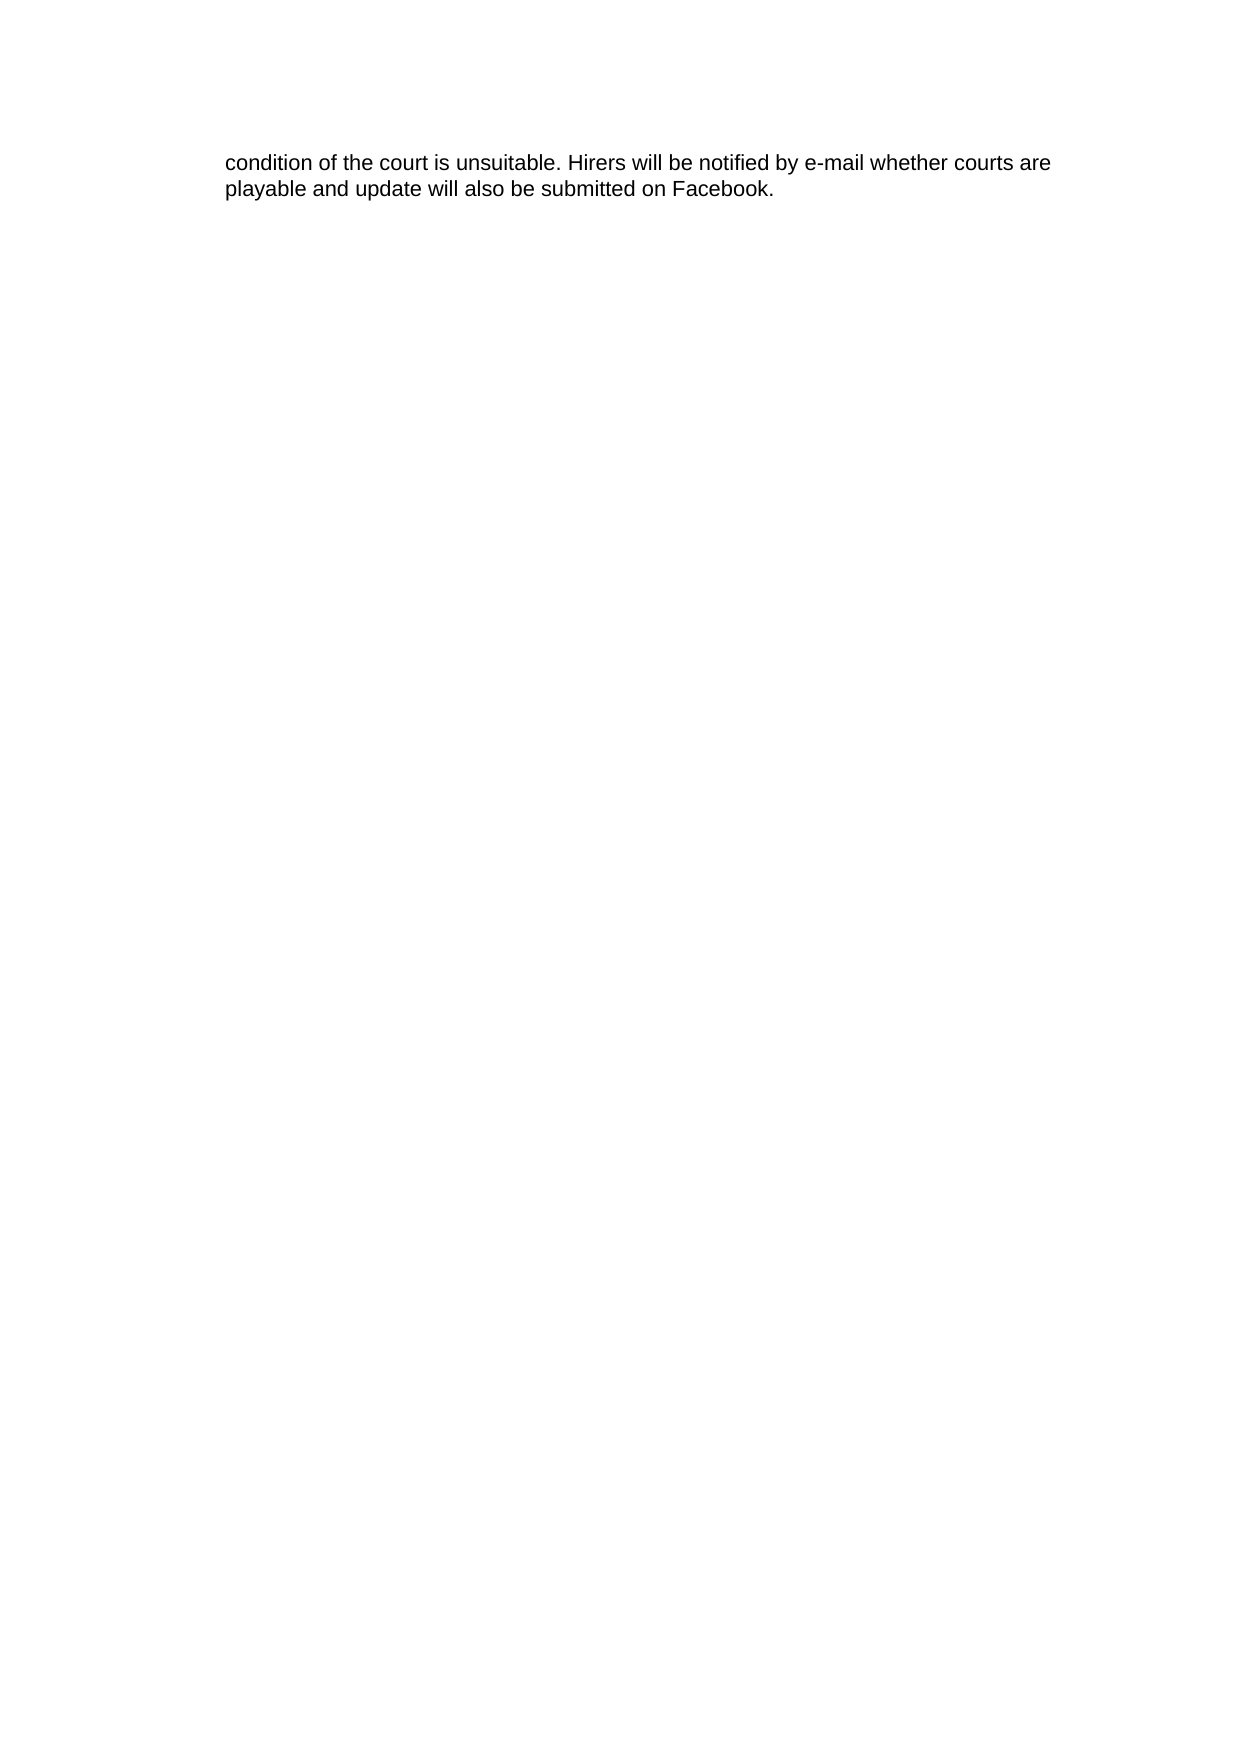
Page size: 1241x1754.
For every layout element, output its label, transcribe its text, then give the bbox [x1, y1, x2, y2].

list condition of the court is unsuitable. Hirers will be notified by e-mail whether courts are playable and update will also be submitted on Facebook. [187, 150, 1090, 201]
